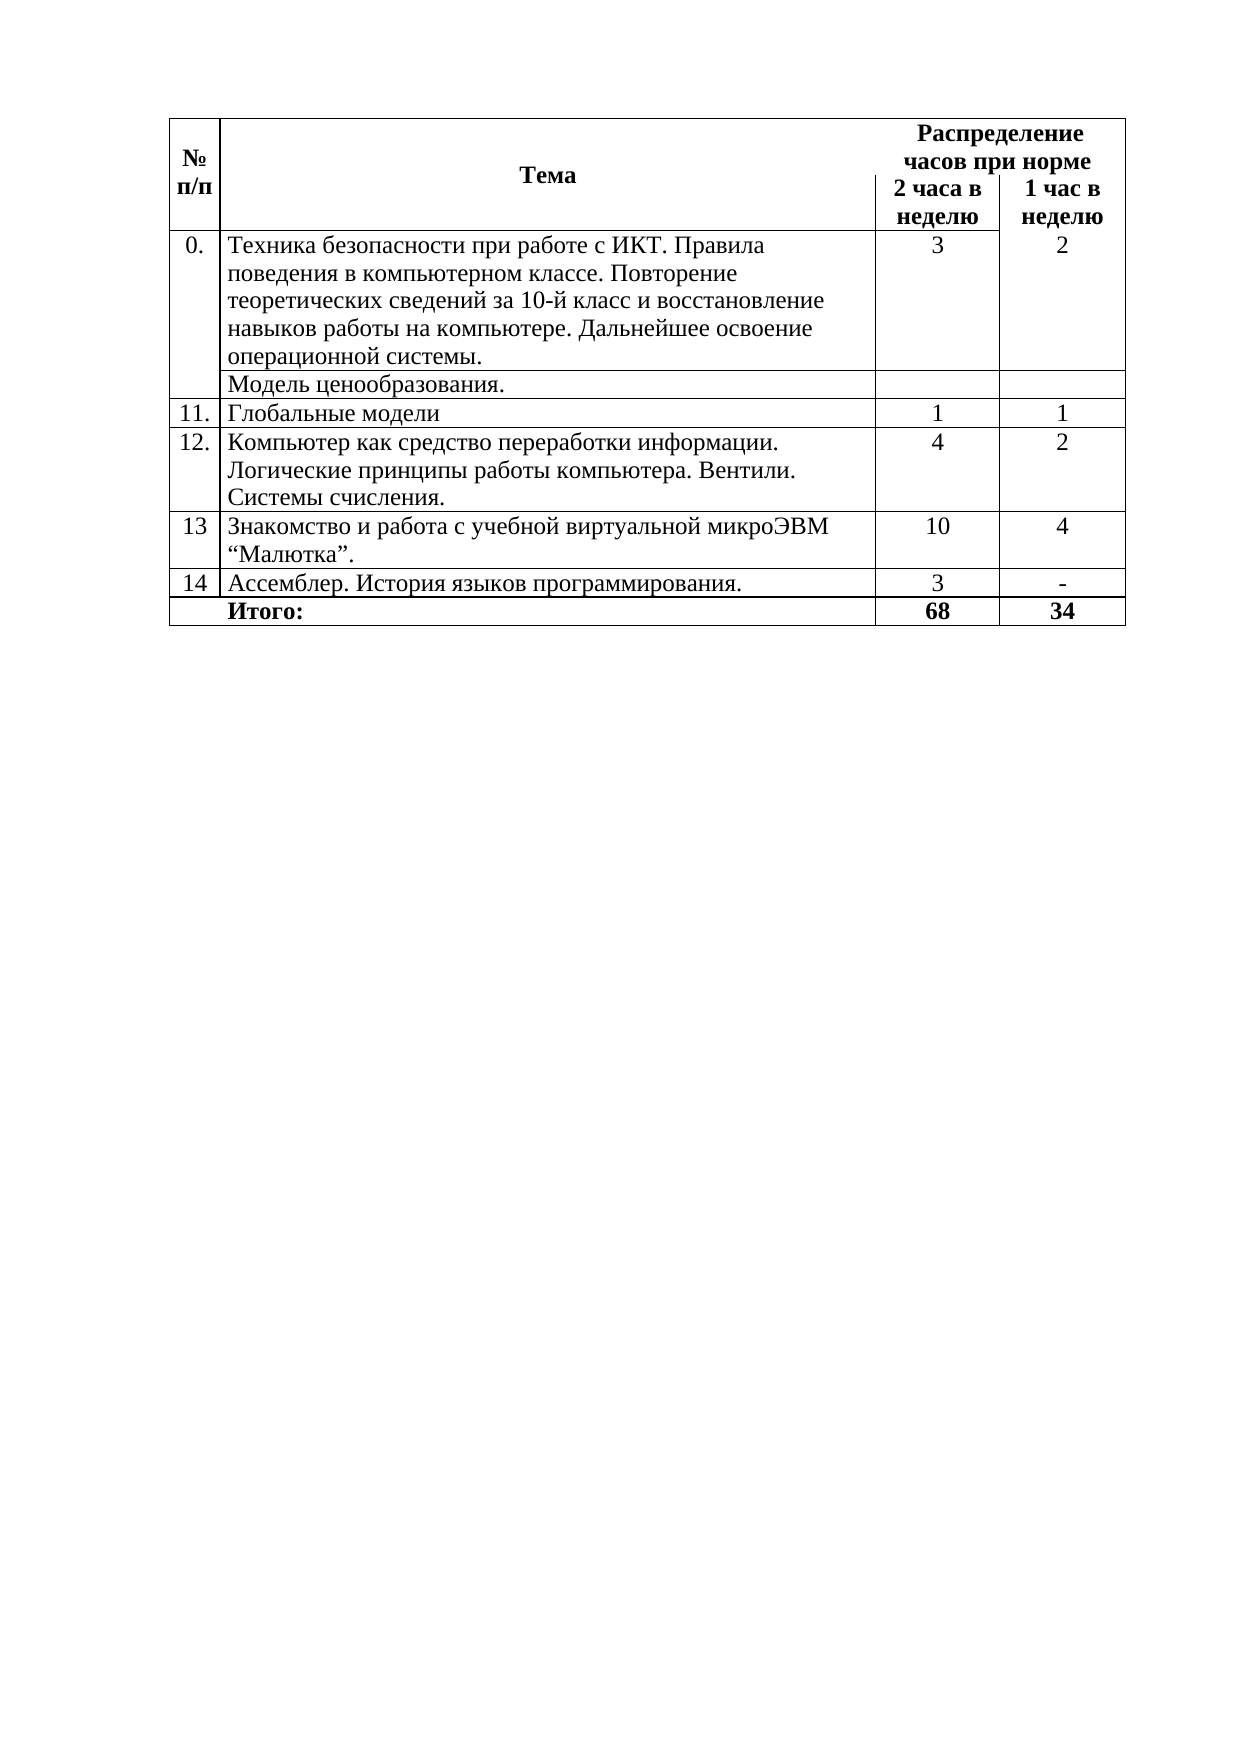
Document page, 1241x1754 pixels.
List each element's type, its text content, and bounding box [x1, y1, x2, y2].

table_cell 2 [1000, 230, 1125, 369]
table_cell [170, 370, 219, 398]
table_cell [170, 598, 220, 625]
table_cell Компьютер как средство переработки информации. Логические принципы работы компьютера. Вентили. Системы счисления. [221, 428, 875, 511]
table_cell 13 [170, 512, 219, 568]
table_cell 3 [876, 231, 999, 369]
table_cell 34 [1000, 598, 1125, 625]
table_cell 1 [876, 399, 999, 427]
table_cell 68 [876, 598, 999, 625]
table_cell 12. [170, 428, 219, 511]
table_header Распределение часов при норме [876, 119, 1125, 174]
table_cell Ассемблер. История языков программирования. [221, 569, 875, 596]
table_cell 4 [1000, 512, 1125, 568]
table_cell 0. [170, 231, 219, 369]
table_cell - [1000, 569, 1125, 596]
table_cell 1 [1000, 399, 1125, 427]
table_cell Глобальные модели [221, 399, 875, 427]
table_cell 11. [170, 399, 219, 427]
table_cell Модель ценообразования. [221, 371, 875, 398]
table_cell 14 [170, 569, 219, 596]
table_cell Знакомство и работа с учебной виртуальной микроЭВМ “Малютка”. [221, 512, 875, 568]
table_cell 10 [876, 512, 999, 568]
table_cell [1000, 371, 1125, 398]
table_cell 4 [876, 428, 999, 511]
table_cell [876, 371, 999, 398]
table_cell 2 часа в неделю [876, 175, 999, 230]
table_cell 3 [876, 569, 999, 596]
table_header № [170, 119, 219, 172]
table_header Тема [221, 119, 876, 230]
table_cell п/п [170, 172, 219, 230]
table_cell 2 [1000, 428, 1125, 511]
table_cell 1 час в неделю [1000, 175, 1125, 230]
table_cell Техника безопасности при работе с ИКТ. Правила поведения в компьютерном классе. Повторение теоретических сведений за 10-й класс и восстановление навыков работы на компьютере. Дальнейшее освоение операционной системы. [221, 231, 875, 369]
table_cell Итого: [220, 598, 875, 625]
